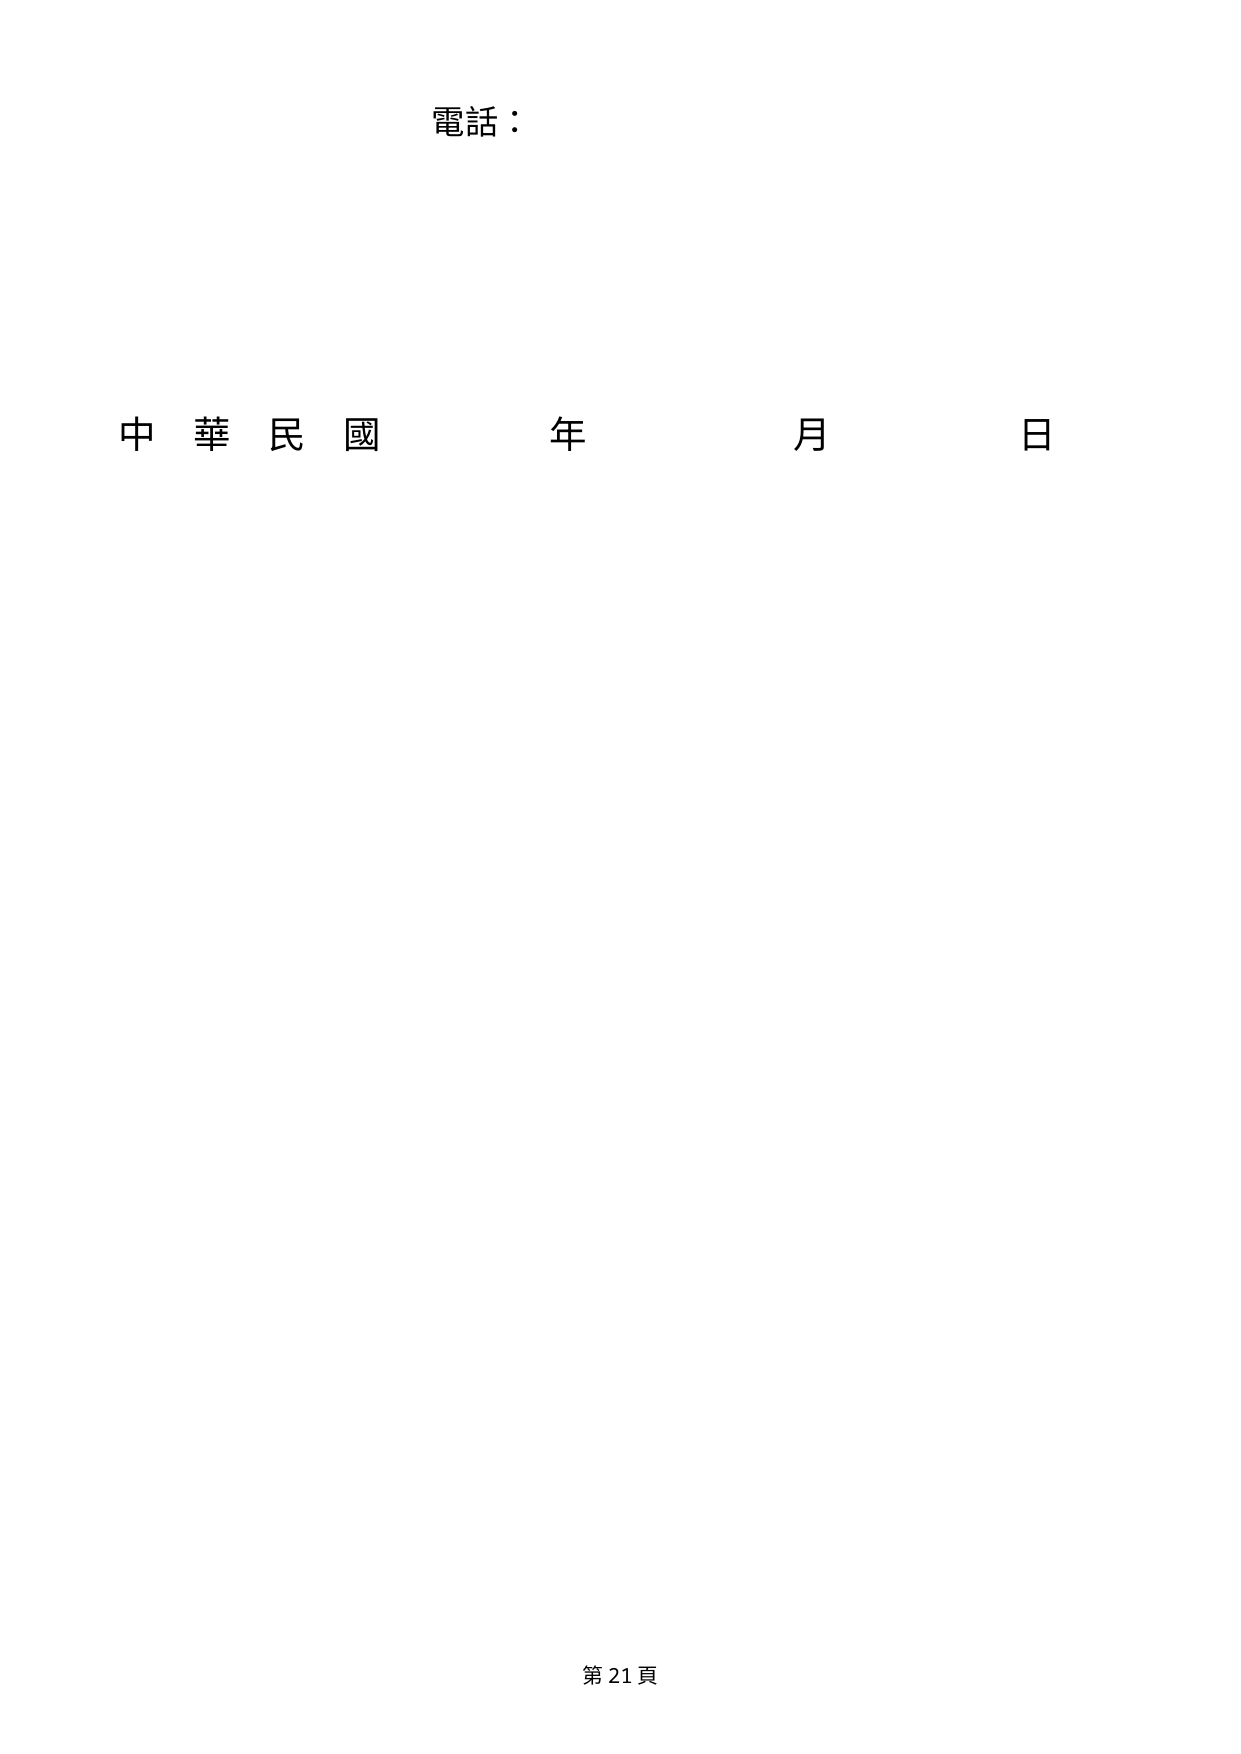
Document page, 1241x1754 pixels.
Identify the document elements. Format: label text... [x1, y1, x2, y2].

text 電話： [118, 78, 1122, 141]
text 中 華 民 國 年 月 日 [118, 391, 1122, 453]
